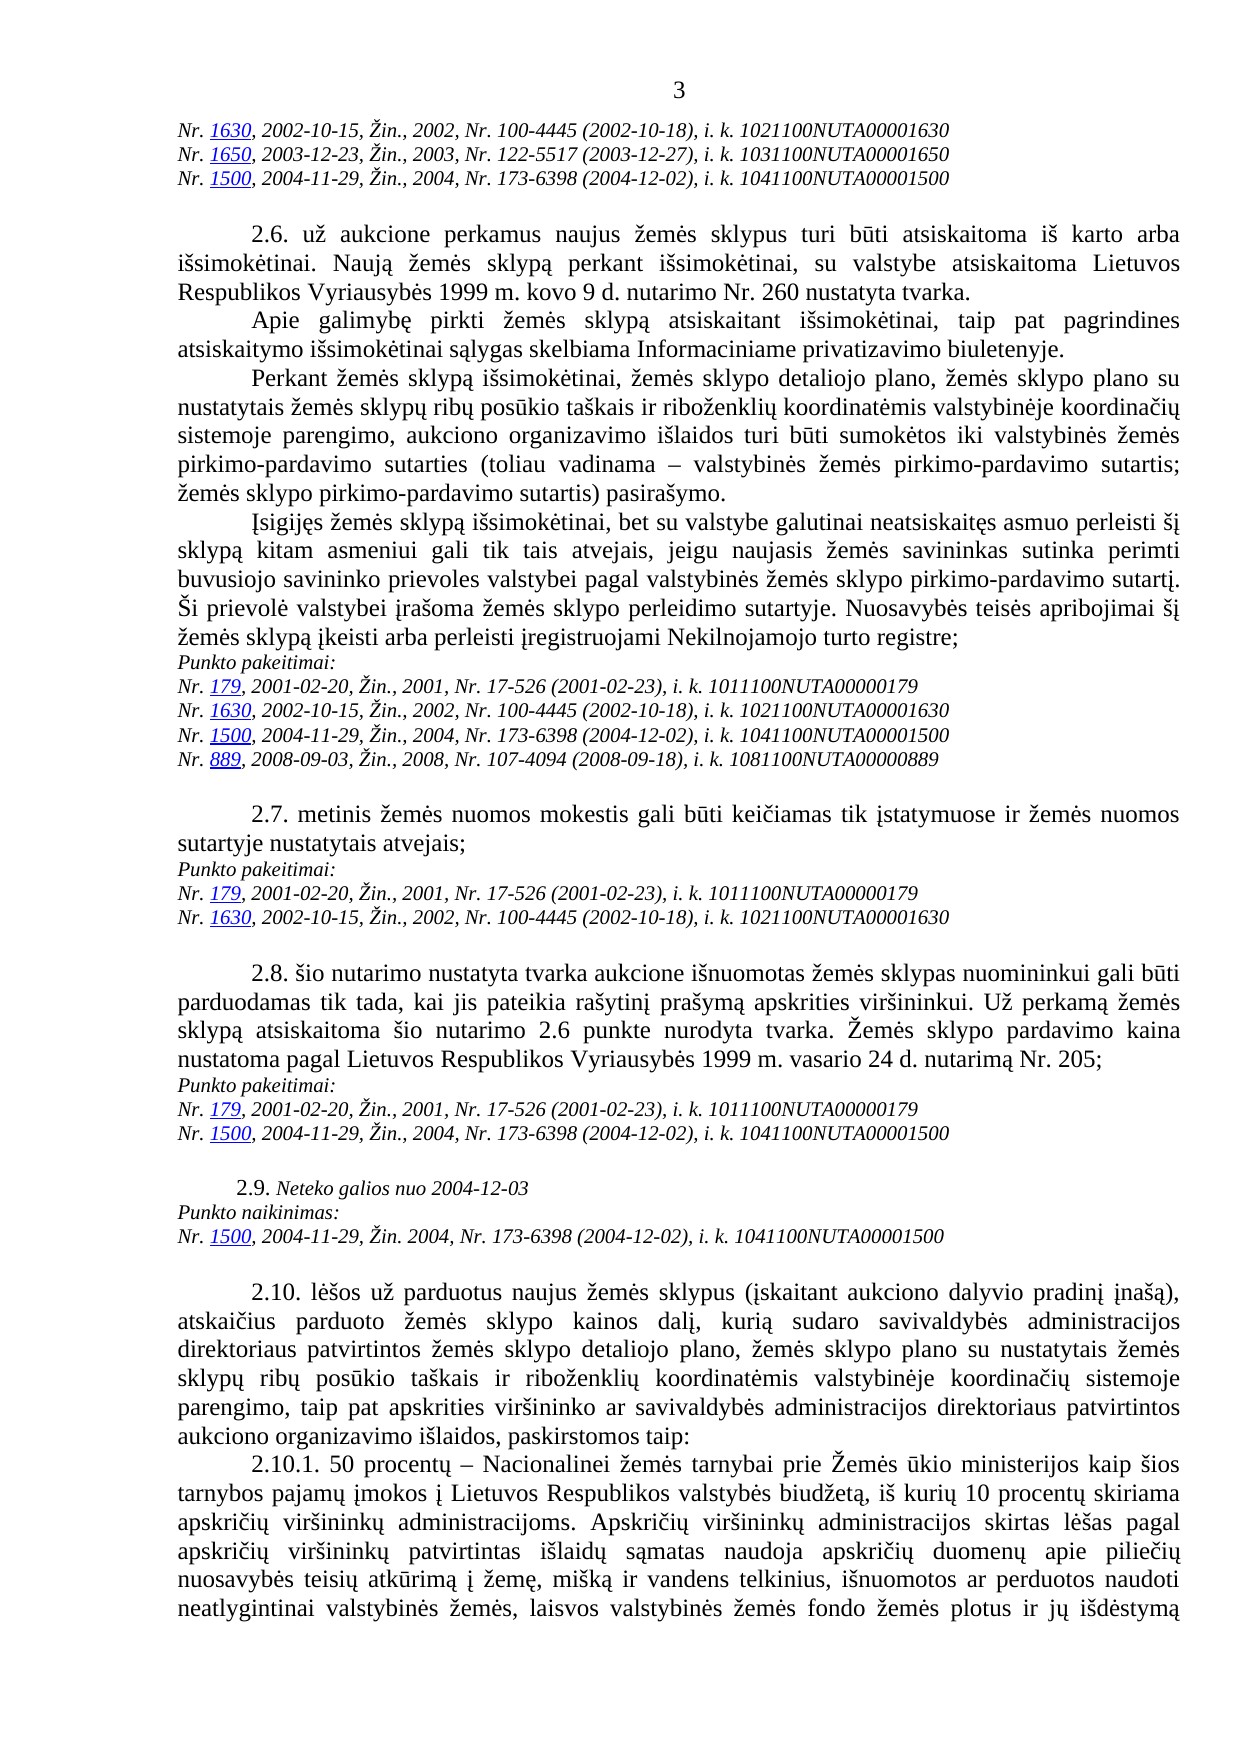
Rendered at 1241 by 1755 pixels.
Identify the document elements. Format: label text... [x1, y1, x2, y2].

text Nr. 1500, 2004-11-29, Žin., 2004, Nr. 173-6398 (2004-12-02), i. k. 1041100NUTA00001500 [177, 166, 1181, 190]
text Punkto naikinimas: [177, 1200, 1181, 1224]
text 2.8. šio nutarimo nustatyta tvarka aukcione išnuomotas žemės sklypas nuomininkui gali būti parduodamas tik tada, kai jis pateikia rašytinį prašymą apskrities viršininkui. Už perkamą žemės sklypą atsiskaitoma šio nutarimo 2.6 punkte nurodyta tvarka. Žemės sklypo pardavimo kaina nustatoma pagal Lietuvos Respublikos Vyriausybės 1999 m. vasario 24 d. nutarimą Nr. 205; [177, 958, 1181, 1073]
text Nr. 1630, 2002-10-15, Žin., 2002, Nr. 100-4445 (2002-10-18), i. k. 1021100NUTA00001630 [177, 698, 1181, 722]
text 2.6. už aukcione perkamus naujus žemės sklypus turi būti atsiskaitoma iš karto arba išsimokėtinai. Naują žemės sklypą perkant išsimokėtinai, su valstybe atsiskaitoma Lietuvos Respublikos Vyriausybės 1999 m. kovo 9 d. nutarimo Nr. 260 nustatyta tvarka. [177, 219, 1181, 305]
text Nr. 1630, 2002-10-15, Žin., 2002, Nr. 100-4445 (2002-10-18), i. k. 1021100NUTA00001630 [177, 118, 1181, 142]
text Punkto pakeitimai: [177, 857, 1181, 881]
text Punkto pakeitimai: [177, 1073, 1181, 1097]
text Nr. 179, 2001-02-20, Žin., 2001, Nr. 17-526 (2001-02-23), i. k. 1011100NUTA00000179 [177, 881, 1181, 905]
text Apie galimybę pirkti žemės sklypą atsiskaitant išsimokėtinai, taip pat pagrindines atsiskaitymo išsimokėtinai sąlygas skelbiama Informaciniame privatizavimo biuletenyje. [177, 305, 1181, 363]
text 2.7. metinis žemės nuomos mokestis gali būti keičiamas tik įstatymuose ir žemės nuomos sutartyje nustatytais atvejais; [177, 799, 1181, 857]
text Įsigijęs žemės sklypą išsimokėtinai, bet su valstybe galutinai neatsiskaitęs asmuo perleisti šį sklypą kitam asmeniui gali tik tais atvejais, jeigu naujasis žemės savininkas sutinka perimti buvusiojo savininko prievoles valstybei pagal valstybinės žemės sklypo pirkimo-pardavimo sutartį. Ši prievolė valstybei įrašoma žemės sklypo perleidimo sutartyje. Nuosavybės teisės apribojimai šį žemės sklypą įkeisti arba perleisti įregistruojami Nekilnojamojo turto registre; [177, 507, 1181, 650]
text Nr. 179, 2001-02-20, Žin., 2001, Nr. 17-526 (2001-02-23), i. k. 1011100NUTA00000179 [177, 1097, 1181, 1121]
text Nr. 1500, 2004-11-29, Žin., 2004, Nr. 173-6398 (2004-12-02), i. k. 1041100NUTA00001500 [177, 722, 1181, 747]
text Perkant žemės sklypą išsimokėtinai, žemės sklypo detaliojo plano, žemės sklypo plano su nustatytais žemės sklypų ribų posūkio taškais ir riboženklių koordinatėmis valstybinėje koordinačių sistemoje parengimo, aukciono organizavimo išlaidos turi būti sumokėtos iki valstybinės žemės pirkimo-pardavimo sutarties (toliau vadinama – valstybinės žemės pirkimo-pardavimo sutartis; žemės sklypo pirkimo-pardavimo sutartis) pasirašymo. [177, 363, 1181, 507]
text Nr. 1650, 2003-12-23, Žin., 2003, Nr. 122-5517 (2003-12-27), i. k. 1031100NUTA00001650 [177, 142, 1181, 166]
text Nr. 1500, 2004-11-29, Žin. 2004, Nr. 173-6398 (2004-12-02), i. k. 1041100NUTA00001500 [177, 1224, 1181, 1248]
text Nr. 1500, 2004-11-29, Žin., 2004, Nr. 173-6398 (2004-12-02), i. k. 1041100NUTA00001500 [177, 1121, 1181, 1145]
text Nr. 179, 2001-02-20, Žin., 2001, Nr. 17-526 (2001-02-23), i. k. 1011100NUTA00000179 [177, 674, 1181, 698]
text 2.10.1. 50 procentų – Nacionalinei žemės tarnybai prie Žemės ūkio ministerijos kaip šios tarnybos pajamų įmokos į Lietuvos Respublikos valstybės biudžetą, iš kurių 10 procentų skiriama apskričių viršininkų administracijoms. Apskričių viršininkų administracijos skirtas lėšas pagal apskričių viršininkų patvirtintas išlaidų sąmatas naudoja apskričių duomenų apie piliečių nuosavybės teisių atkūrimą į žemę, mišką ir vandens telkinius, išnuomotos ar perduotos naudoti neatlygintinai valstybinės žemės, laisvos valstybinės žemės fondo žemės plotus ir jų išdėstymą [177, 1449, 1181, 1622]
text 2.9. Neteko galios nuo 2004-12-03 [177, 1174, 1181, 1200]
text Nr. 889, 2008-09-03, Žin., 2008, Nr. 107-4094 (2008-09-18), i. k. 1081100NUTA00000889 [177, 747, 1181, 771]
text Nr. 1630, 2002-10-15, Žin., 2002, Nr. 100-4445 (2002-10-18), i. k. 1021100NUTA00001630 [177, 905, 1181, 929]
text Punkto pakeitimai: [177, 650, 1181, 674]
text 2.10. lėšos už parduotus naujus žemės sklypus (įskaitant aukciono dalyvio pradinį įnašą), atskaičius parduoto žemės sklypo kainos dalį, kurią sudaro savivaldybės administracijos direktoriaus patvirtintos žemės sklypo detaliojo plano, žemės sklypo plano su nustatytais žemės sklypų ribų posūkio taškais ir riboženklių koordinatėmis valstybinėje koordinačių sistemoje parengimo, taip pat apskrities viršininko ar savivaldybės administracijos direktoriaus patvirtintos aukciono organizavimo išlaidos, paskirstomos taip: [177, 1277, 1181, 1449]
